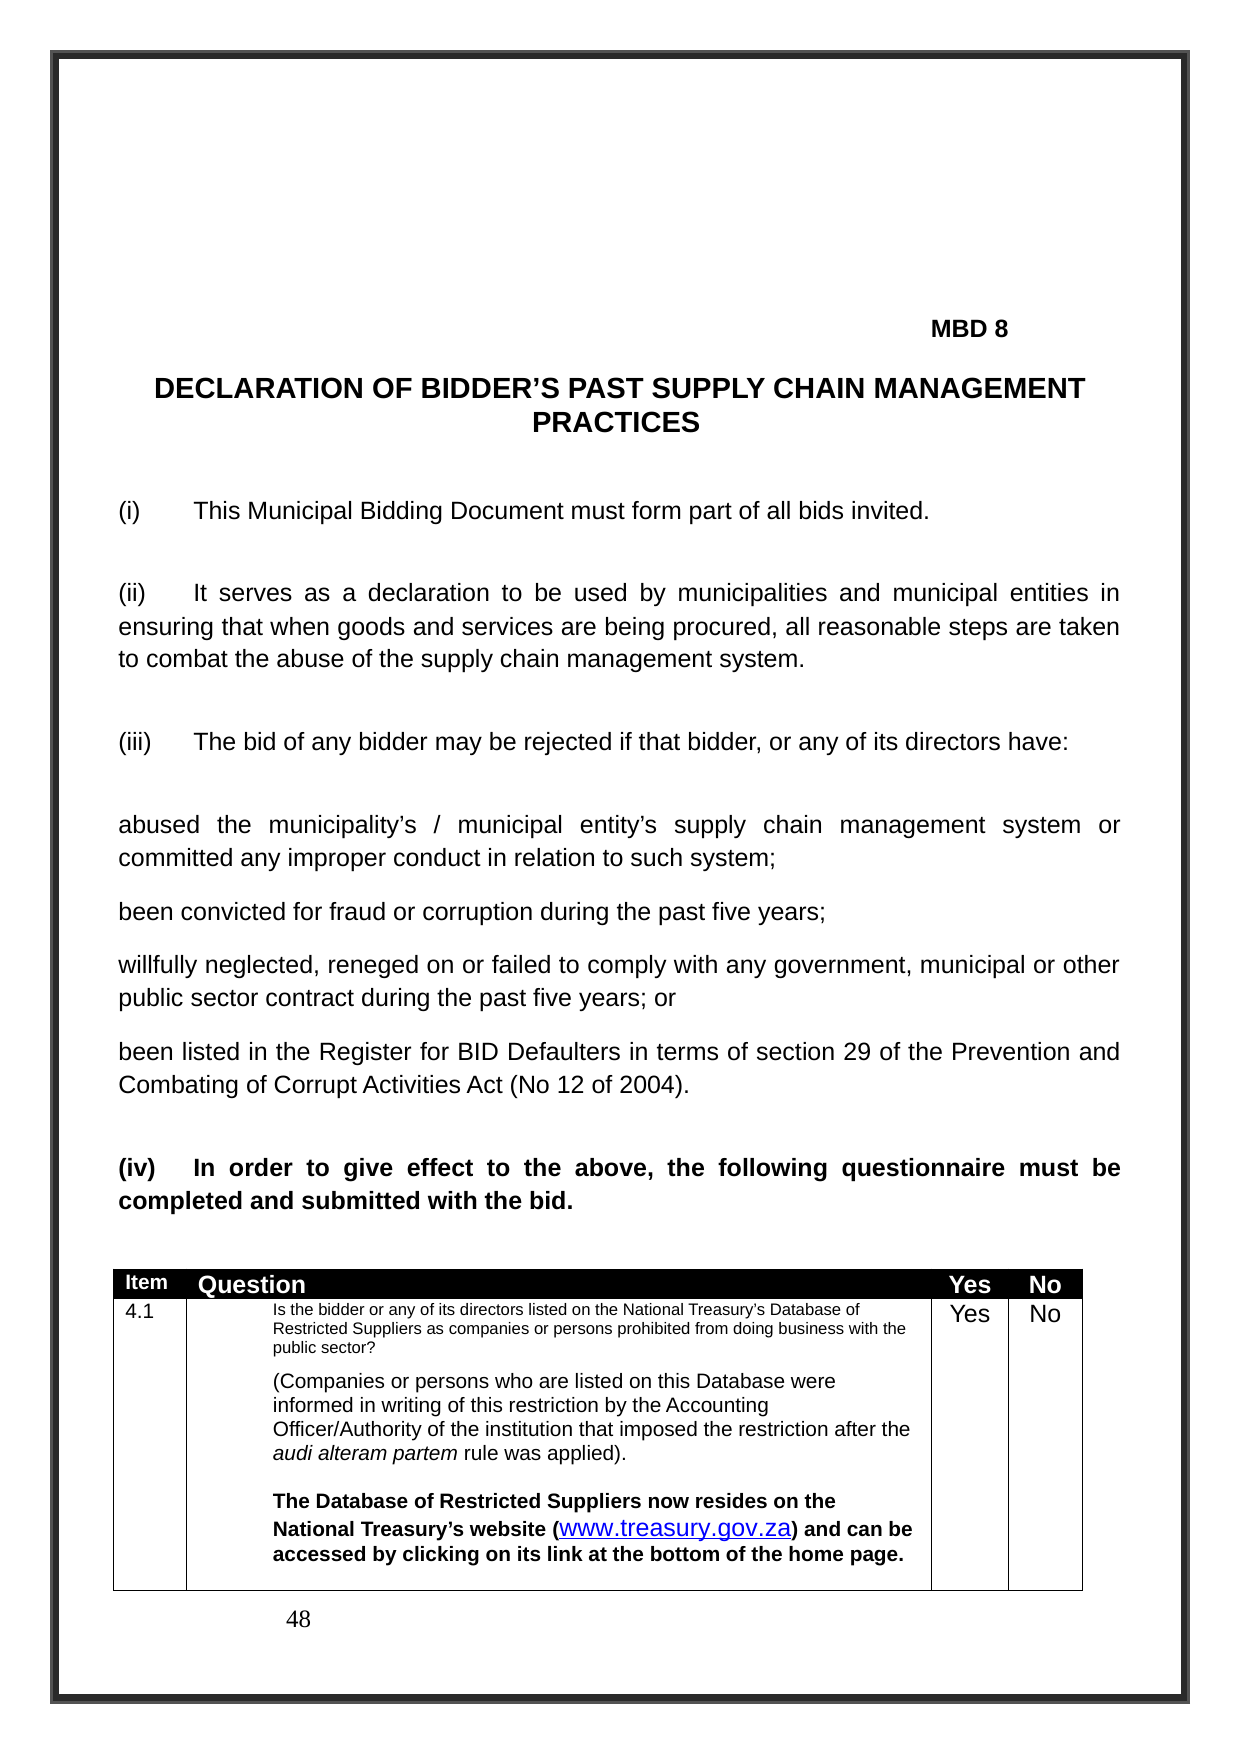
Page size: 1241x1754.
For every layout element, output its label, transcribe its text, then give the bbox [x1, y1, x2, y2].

list been convicted for fraud or corruption during the past five years; [118, 897, 1122, 925]
list been listed in the Register for BID Defaulters in terms of section 29 of the Prevention and Combating of Corrupt Activities Act (No 12 of 2004). [118, 1037, 1122, 1099]
table_cell 4.1 [114, 1299, 186, 1590]
text MBD 8 [857, 314, 1122, 342]
list It serves as a declaration to be used by municipalities and municipal entities in ensuring that when goods and services are being procured, all reasonable steps are taken to combat the abuse of the supply chain management system. [118, 578, 1122, 673]
table_cell Yes [932, 1299, 1008, 1590]
table_header Item [114, 1270, 186, 1298]
list willfully neglected, reneged on or failed to comply with any government, municipal or other public sector contract during the past five years; or [118, 950, 1122, 1012]
text DECLARATION OF BIDDER’S PAST SUPPLY CHAIN MANAGEMENT PRACTICES [118, 371, 1122, 438]
table_header Yes [932, 1270, 1008, 1298]
list This Municipal Bidding Document must form part of all bids invited. [118, 496, 1122, 524]
table_cell No [1009, 1299, 1082, 1590]
table_header No [1009, 1270, 1082, 1298]
list The bid of any bidder may be rejected if that bidder, or any of its directors have: [118, 727, 1122, 756]
list In order to give effect to the above, the following questionnaire must be completed and submitted with the bid. [118, 1153, 1122, 1215]
table_cell Is the bidder or any of its directors listed on the National Treasury’s Database of Restricted Suppliers as companies or persons prohibited from doing business with the public sector? (Companies or persons who are listed on this Database were informed in writing of this restriction by the Accounting Officer/Authority of the institution that imposed the restriction after the audi alteram partem rule was applied). The Database of Restricted Suppliers now resides on the National Treasury’s website (www.treasury.gov.za) and can be accessed by clicking on its link at the bottom of the home page. [187, 1299, 931, 1590]
table_header Question [187, 1270, 931, 1298]
list abused the municipality’s / municipal entity’s supply chain management system or committed any improper conduct in relation to such system; [118, 810, 1122, 871]
